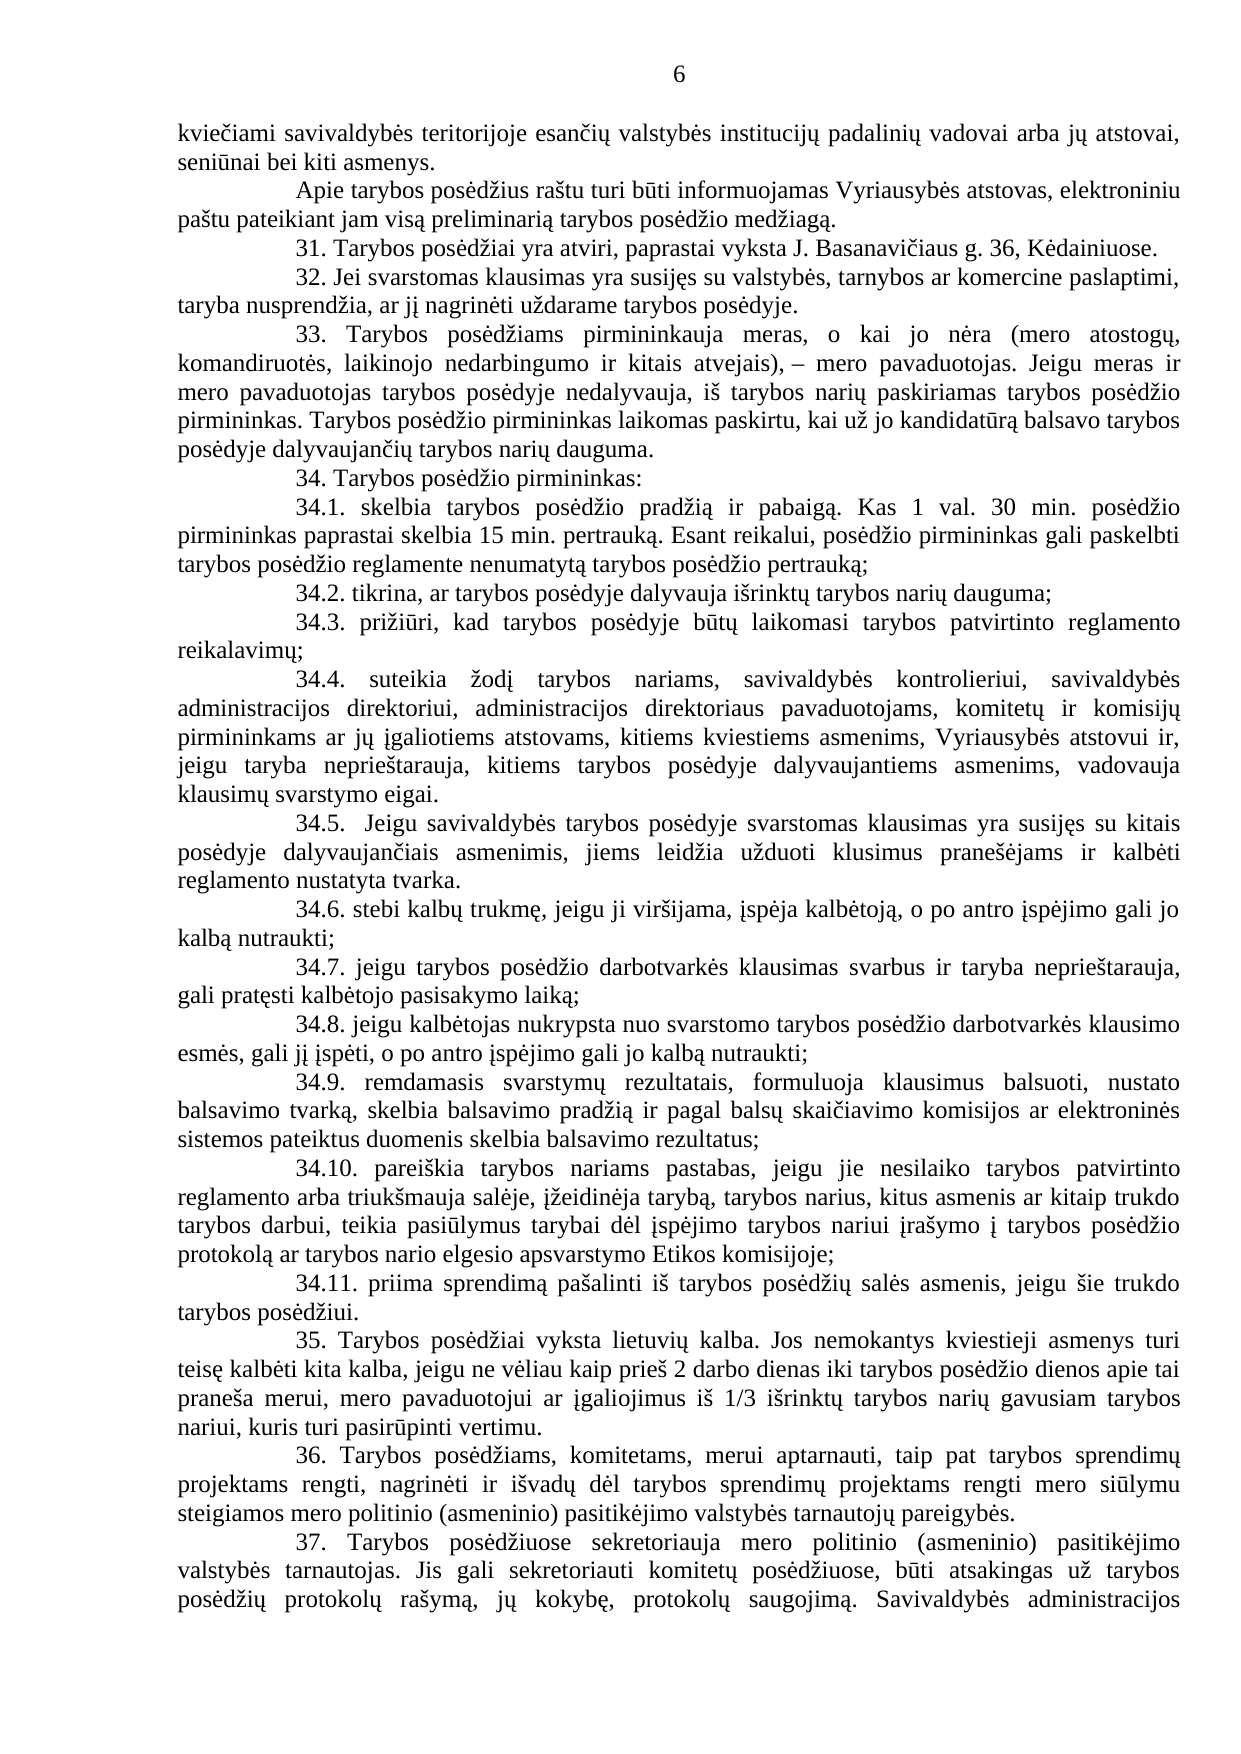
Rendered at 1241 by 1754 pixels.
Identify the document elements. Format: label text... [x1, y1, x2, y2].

text 34.2. tikrina, ar tarybos posėdyje dalyvauja išrinktų tarybos narių dauguma; [177, 578, 1181, 607]
text 34.7. jeigu tarybos posėdžio darbotvarkės klausimas svarbus ir taryba neprieštarauja, gali pratęsti kalbėtojo pasisakymo laiką; [177, 952, 1181, 1009]
text 36. Tarybos posėdžiams, komitetams, merui aptarnauti, taip pat tarybos sprendimų projektams rengti, nagrinėti ir išvadų dėl tarybos sprendimų projektams rengti mero siūlymu steigiamos mero politinio (asmeninio) pasitikėjimo valstybės tarnautojų pareigybės. [177, 1441, 1181, 1527]
text 34.5. Jeigu savivaldybės tarybos posėdyje svarstomas klausimas yra susijęs su kitais posėdyje dalyvaujančiais asmenimis, jiems leidžia užduoti klusimus pranešėjams ir kalbėti reglamento nustatyta tvarka. [177, 808, 1181, 894]
text 34.4. suteikia žodį tarybos nariams, savivaldybės kontrolieriui, savivaldybės administracijos direktoriui, administracijos direktoriaus pavaduotojams, komitetų ir komisijų pirmininkams ar jų įgaliotiems atstovams, kitiems kviestiems asmenims, Vyriausybės atstovui ir, jeigu taryba neprieštarauja, kitiems tarybos posėdyje dalyvaujantiems asmenims, vadovauja klausimų svarstymo eigai. [177, 664, 1181, 808]
text 34.1. skelbia tarybos posėdžio pradžią ir pabaigą. Kas 1 val. 30 min. posėdžio pirmininkas paprastai skelbia 15 min. pertrauką. Esant reikalui, posėdžio pirmininkas gali paskelbti tarybos posėdžio reglamente nenumatytą tarybos posėdžio pertrauką; [177, 492, 1181, 578]
text 37. Tarybos posėdžiuose sekretoriauja mero politinio (asmeninio) pasitikėjimo valstybės tarnautojas. Jis gali sekretoriauti komitetų posėdžiuose, būti atsakingas už tarybos posėdžių protokolų rašymą, jų kokybę, protokolų saugojimą. Savivaldybės administracijos [177, 1527, 1181, 1613]
text 34.11. priima sprendimą pašalinti iš tarybos posėdžių salės asmenis, jeigu šie trukdo tarybos posėdžiui. [177, 1268, 1181, 1326]
text 34. Tarybos posėdžio pirmininkas: [177, 463, 1181, 492]
text kviečiami savivaldybės teritorijoje esančių valstybės institucijų padalinių vadovai arba jų atstovai, seniūnai bei kiti asmenys. [177, 118, 1181, 176]
text 35. Tarybos posėdžiai vyksta lietuvių kalba. Jos nemokantys kviestieji asmenys turi teisę kalbėti kita kalba, jeigu ne vėliau kaip prieš 2 darbo dienas iki tarybos posėdžio dienos apie tai praneša merui, mero pavaduotojui ar įgaliojimus iš 1/3 išrinktų tarybos narių gavusiam tarybos nariui, kuris turi pasirūpinti vertimu. [177, 1326, 1181, 1441]
text 34.3. prižiūri, kad tarybos posėdyje būtų laikomasi tarybos patvirtinto reglamento reikalavimų; [177, 607, 1181, 664]
text 34.8. jeigu kalbėtojas nukrypsta nuo svarstomo tarybos posėdžio darbotvarkės klausimo esmės, gali jį įspėti, o po antro įspėjimo gali jo kalbą nutraukti; [177, 1009, 1181, 1067]
text 34.6. stebi kalbų trukmę, jeigu ji viršijama, įspėja kalbėtoją, o po antro įspėjimo gali jo kalbą nutraukti; [177, 894, 1181, 952]
text 33. Tarybos posėdžiams pirmininkauja meras, o kai jo nėra (mero atostogų, komandiruotės, laikinojo nedarbingumo ir kitais atvejais), – mero pavaduotojas. Jeigu meras ir mero pavaduotojas tarybos posėdyje nedalyvauja, iš tarybos narių paskiriamas tarybos posėdžio pirmininkas. Tarybos posėdžio pirmininkas laikomas paskirtu, kai už jo kandidatūrą balsavo tarybos posėdyje dalyvaujančių tarybos narių dauguma. [177, 319, 1181, 463]
text 31. Tarybos posėdžiai yra atviri, paprastai vyksta J. Basanavičiaus g. 36, Kėdainiuose. [177, 233, 1181, 262]
text 34.10. pareiškia tarybos nariams pastabas, jeigu jie nesilaiko tarybos patvirtinto reglamento arba triukšmauja salėje, įžeidinėja tarybą, tarybos narius, kitus asmenis ar kitaip trukdo tarybos darbui, teikia pasiūlymus tarybai dėl įspėjimo tarybos nariui įrašymo į tarybos posėdžio protokolą ar tarybos nario elgesio apsvarstymo Etikos komisijoje; [177, 1153, 1181, 1268]
text Apie tarybos posėdžius raštu turi būti informuojamas Vyriausybės atstovas, elektroniniu paštu pateikiant jam visą preliminarią tarybos posėdžio medžiagą. [177, 176, 1181, 233]
text 32. Jei svarstomas klausimas yra susijęs su valstybės, tarnybos ar komercine paslaptimi, taryba nusprendžia, ar jį nagrinėti uždarame tarybos posėdyje. [177, 262, 1181, 319]
text 34.9. remdamasis svarstymų rezultatais, formuluoja klausimus balsuoti, nustato balsavimo tvarką, skelbia balsavimo pradžią ir pagal balsų skaičiavimo komisijos ar elektroninės sistemos pateiktus duomenis skelbia balsavimo rezultatus; [177, 1067, 1181, 1153]
